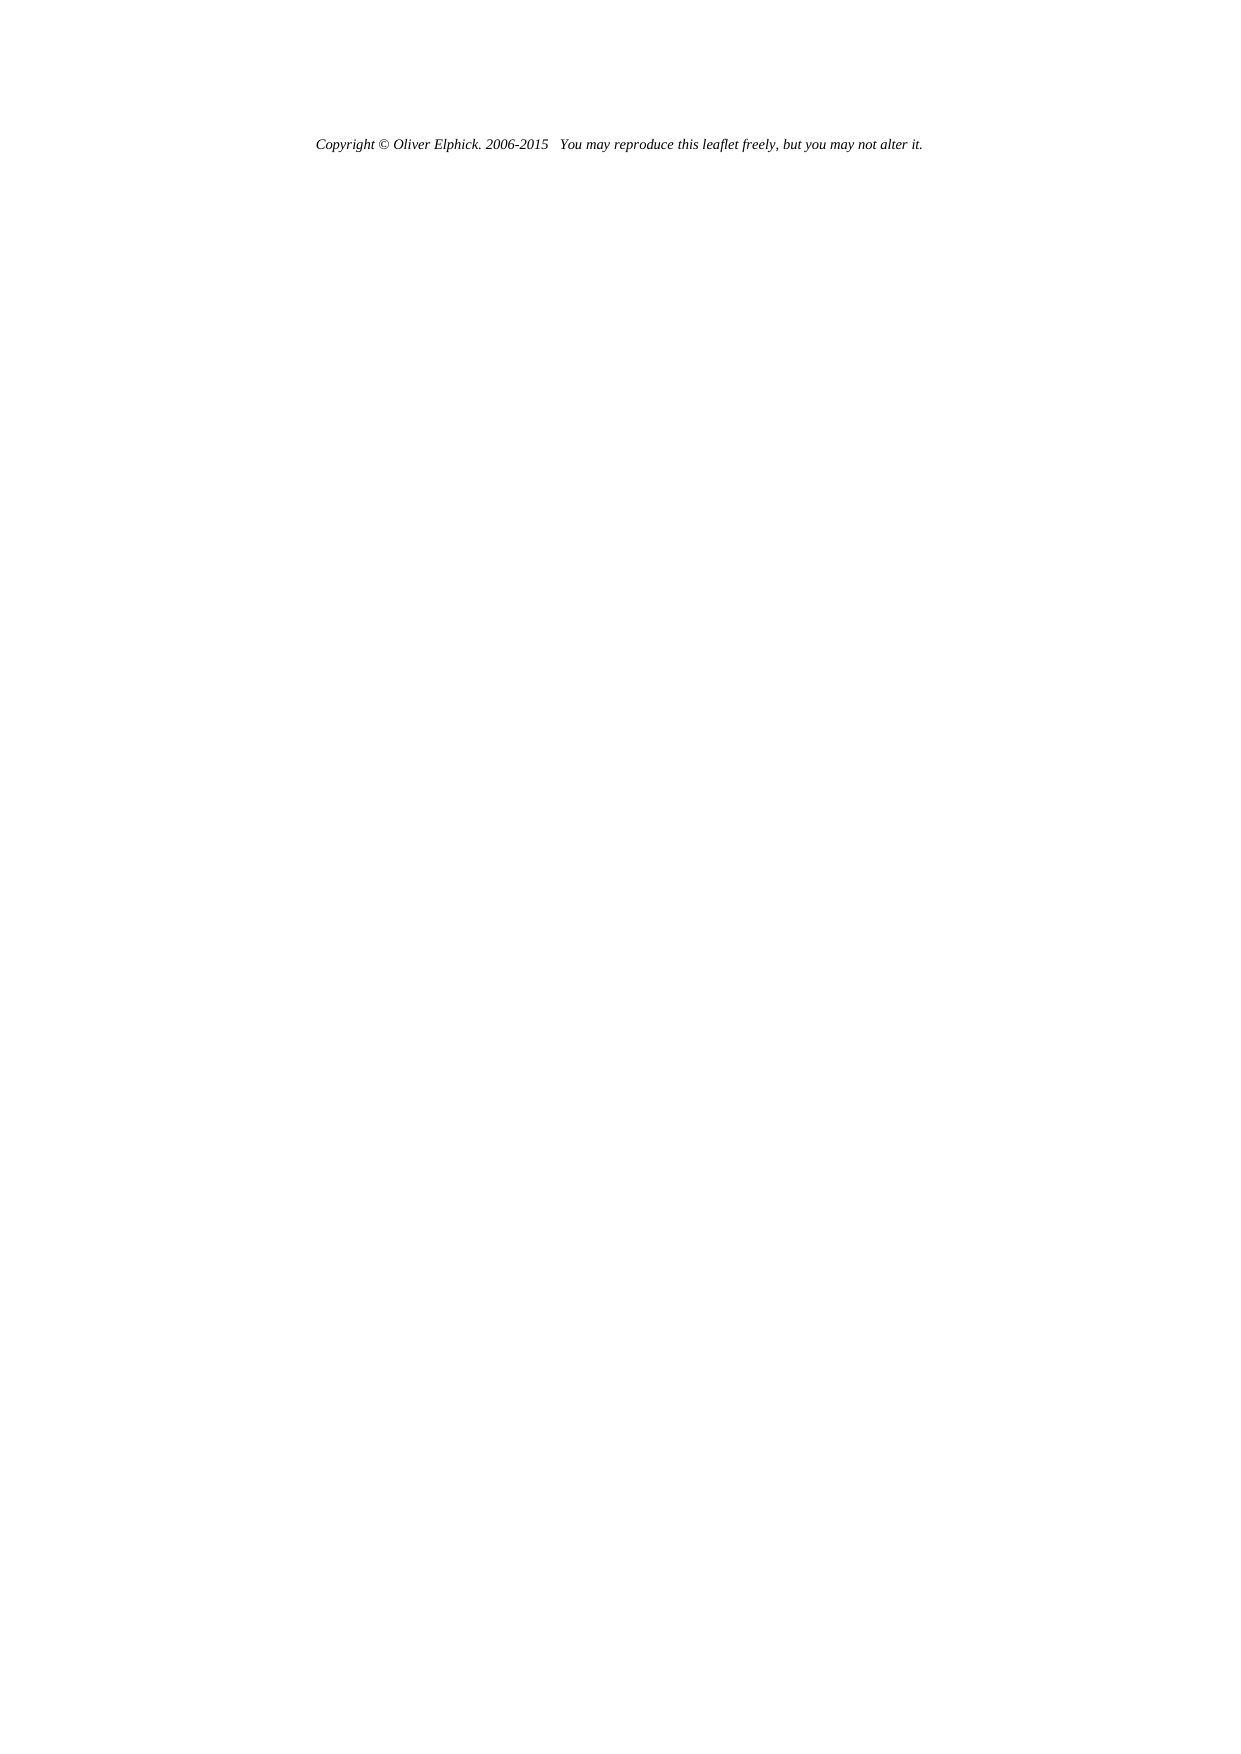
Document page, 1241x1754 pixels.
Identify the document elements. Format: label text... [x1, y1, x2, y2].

text Copyright © Oliver Elphick. 2006-2015 You may reproduce this leaflet freely, but you may not alter it. [88, 136, 1152, 153]
